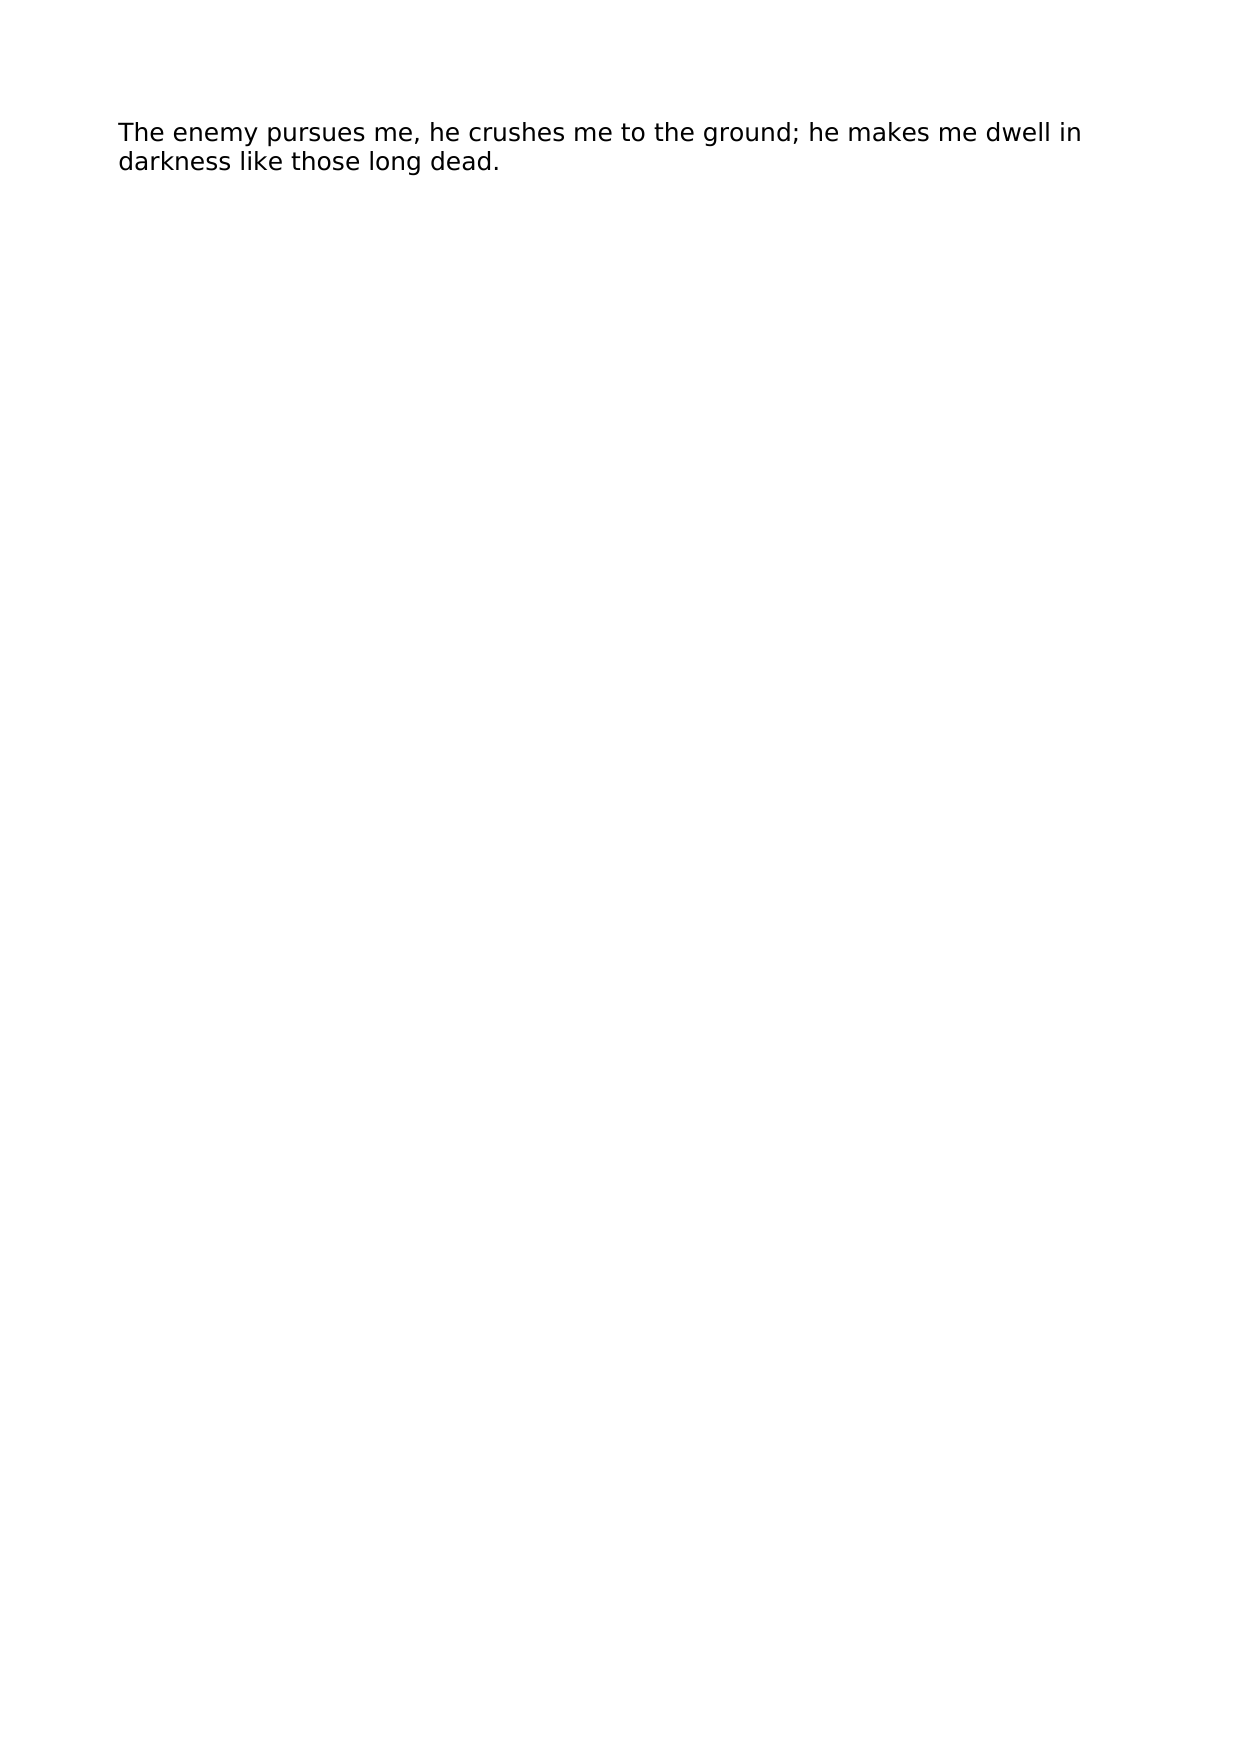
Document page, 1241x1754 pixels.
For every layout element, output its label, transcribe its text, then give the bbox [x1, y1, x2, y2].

text The enemy pursues me, he crushes me to the ground; he makes me dwell in darkness like those long dead. [118, 118, 1122, 176]
